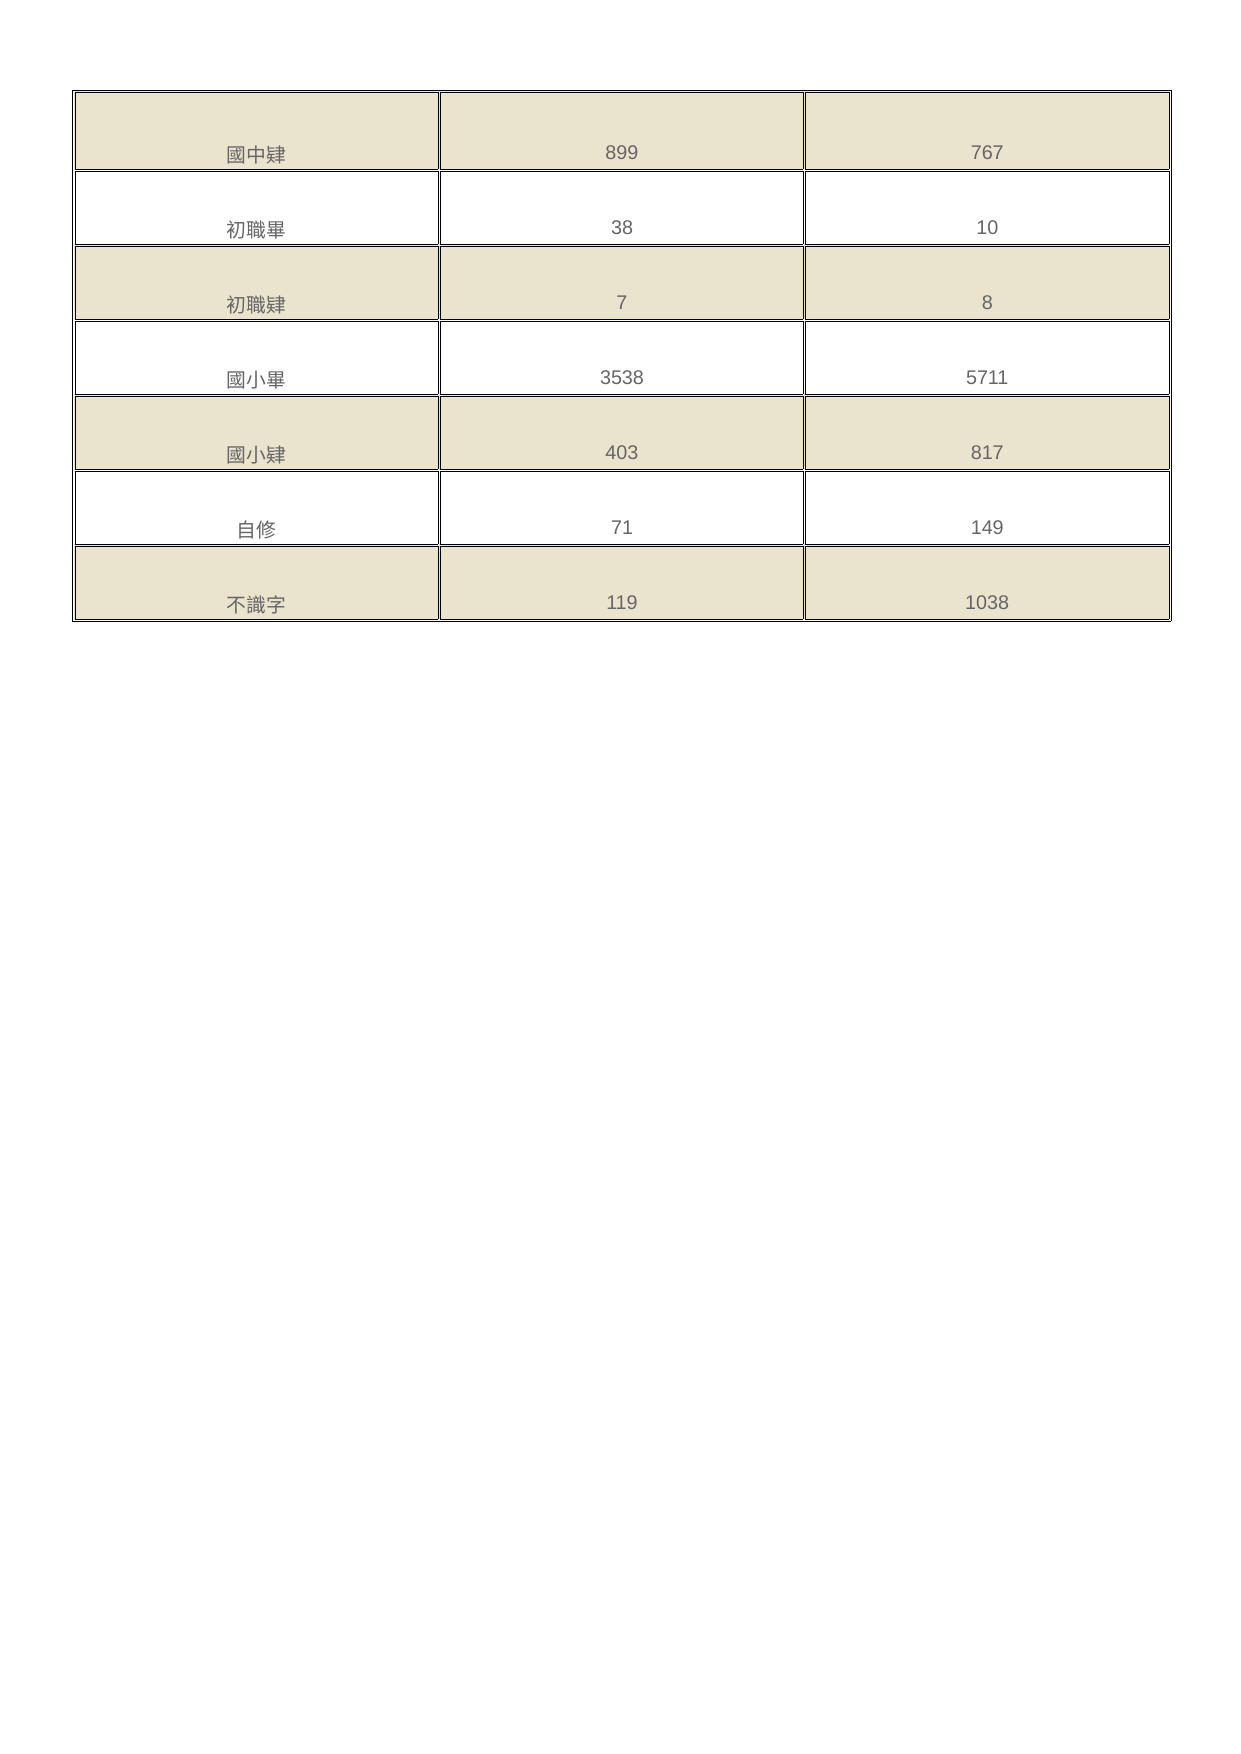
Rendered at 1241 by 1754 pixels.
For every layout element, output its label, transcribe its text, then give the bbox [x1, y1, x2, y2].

table_cell 7 [441, 247, 803, 319]
table_cell 初職肄 [76, 247, 438, 319]
table_cell 國小肄 [76, 397, 438, 469]
table_cell 8 [806, 247, 1169, 319]
table_cell 38 [441, 172, 803, 244]
table_cell 403 [441, 397, 803, 469]
table_cell 119 [441, 547, 803, 619]
table_cell 10 [806, 172, 1169, 244]
table_cell 自修 [76, 472, 438, 544]
table_cell 不識字 [76, 547, 438, 619]
table_cell 767 [806, 93, 1169, 169]
table_cell 國中肄 [76, 93, 438, 169]
table_cell 5711 [806, 322, 1169, 394]
table_cell 1038 [806, 547, 1169, 619]
table_cell 71 [441, 472, 803, 544]
table_cell 初職畢 [76, 172, 438, 244]
table_cell 國小畢 [76, 322, 438, 394]
table_cell 817 [806, 397, 1169, 469]
table_cell 3538 [441, 322, 803, 394]
table_cell 899 [441, 93, 803, 169]
table_cell 149 [806, 472, 1169, 544]
